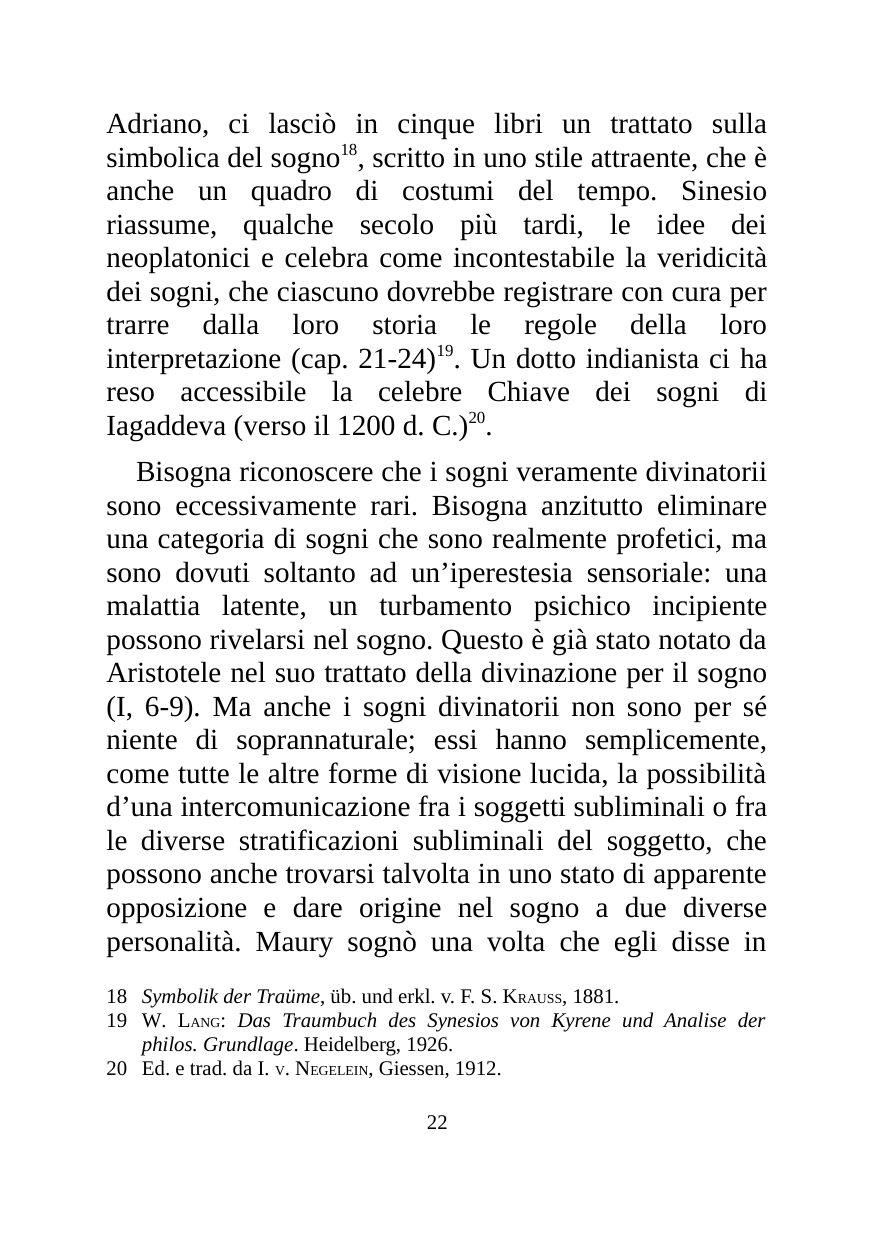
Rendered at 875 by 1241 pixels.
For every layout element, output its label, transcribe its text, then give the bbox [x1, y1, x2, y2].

text Ed. e trad. da I. v. Negelein, Giessen, 1912. [106, 1056, 768, 1080]
text Bisogna riconoscere che i sogni veramente divinatorii sono eccessivamente rari. Bisogna anzitutto eliminare una categoria di sogni che sono realmente profetici, ma sono dovuti soltanto ad un’iperestesia sensoriale: una malattia latente, un turbamento psichico incipiente possono rivelarsi nel sogno. Questo è già stato notato da Aristotele nel suo trattato della divinazione per il sogno (I, 6-9). Ma anche i sogni divinatorii non sono per sé niente di soprannaturale; essi hanno semplicemente, come tutte le altre forme di visione lucida, la possibilità d’una intercomunicazione fra i soggetti subliminali o fra le diverse stratificazioni subliminali del soggetto, che possono anche trovarsi talvolta in uno stato di apparente opposizione e dare origine nel sogno a due diverse personalità. Maury sognò una volta che egli disse in [106, 454, 768, 957]
text W. Lang: Das Traumbuch des Synesios von Kyrene und Analise der philos. Grundlage. Heidelberg, 1926. [106, 1008, 768, 1056]
text Symbolik der Traüme, üb. und erkl. v. F. S. Krauss, 1881. [106, 984, 768, 1008]
text Adriano, ci lasciò in cinque libri un trattato sulla simbolica del sogno, scritto in uno stile attraente, che è anche un quadro di costumi del tempo. Sinesio riassume, qualche secolo più tardi, le idee dei neoplatonici e celebra come incontestabile la veridicità dei sogni, che ciascuno dovrebbe registrare con cura per trarre dalla loro storia le regole della loro interpretazione (cap. 21-24). Un dotto indianista ci ha reso accessibile la celebre Chiave dei sogni di Iagaddeva (verso il 1200 d. C.). [106, 106, 768, 442]
